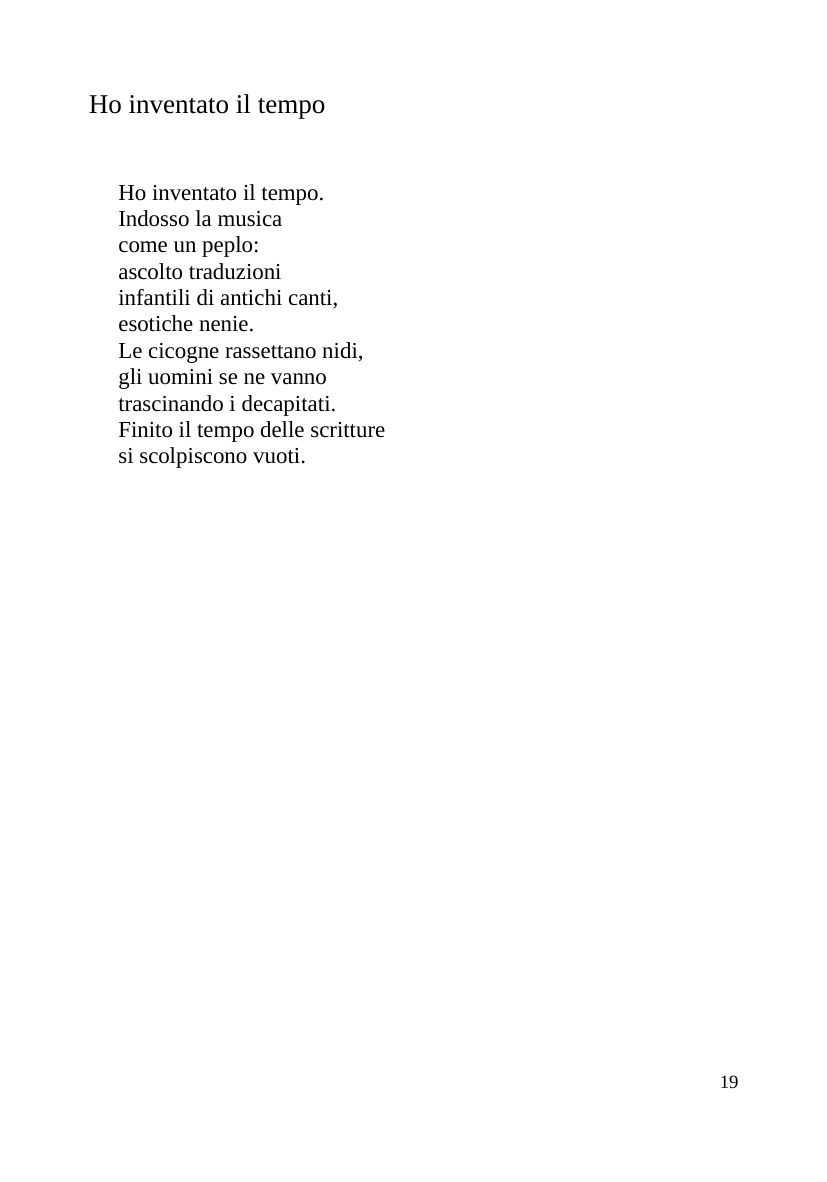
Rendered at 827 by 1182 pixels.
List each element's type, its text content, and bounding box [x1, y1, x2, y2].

text esotiche nenie. [118, 311, 738, 337]
text si scolpiscono vuoti. [118, 442, 738, 469]
text infantili di antichi canti, [118, 284, 738, 311]
text ascolto traduzioni [118, 258, 738, 284]
text gli uomini se ne vanno [118, 363, 738, 389]
text come un peplo: [118, 231, 738, 258]
text Finito il tempo delle scritture [118, 416, 738, 442]
text Le cicogne rassettano nidi, [118, 337, 738, 363]
text trascinando i decapitati. [118, 389, 738, 416]
text Indosso la musica [118, 205, 738, 231]
text Ho inventato il tempo. [118, 179, 738, 205]
text Ho inventato il tempo [88, 88, 738, 120]
